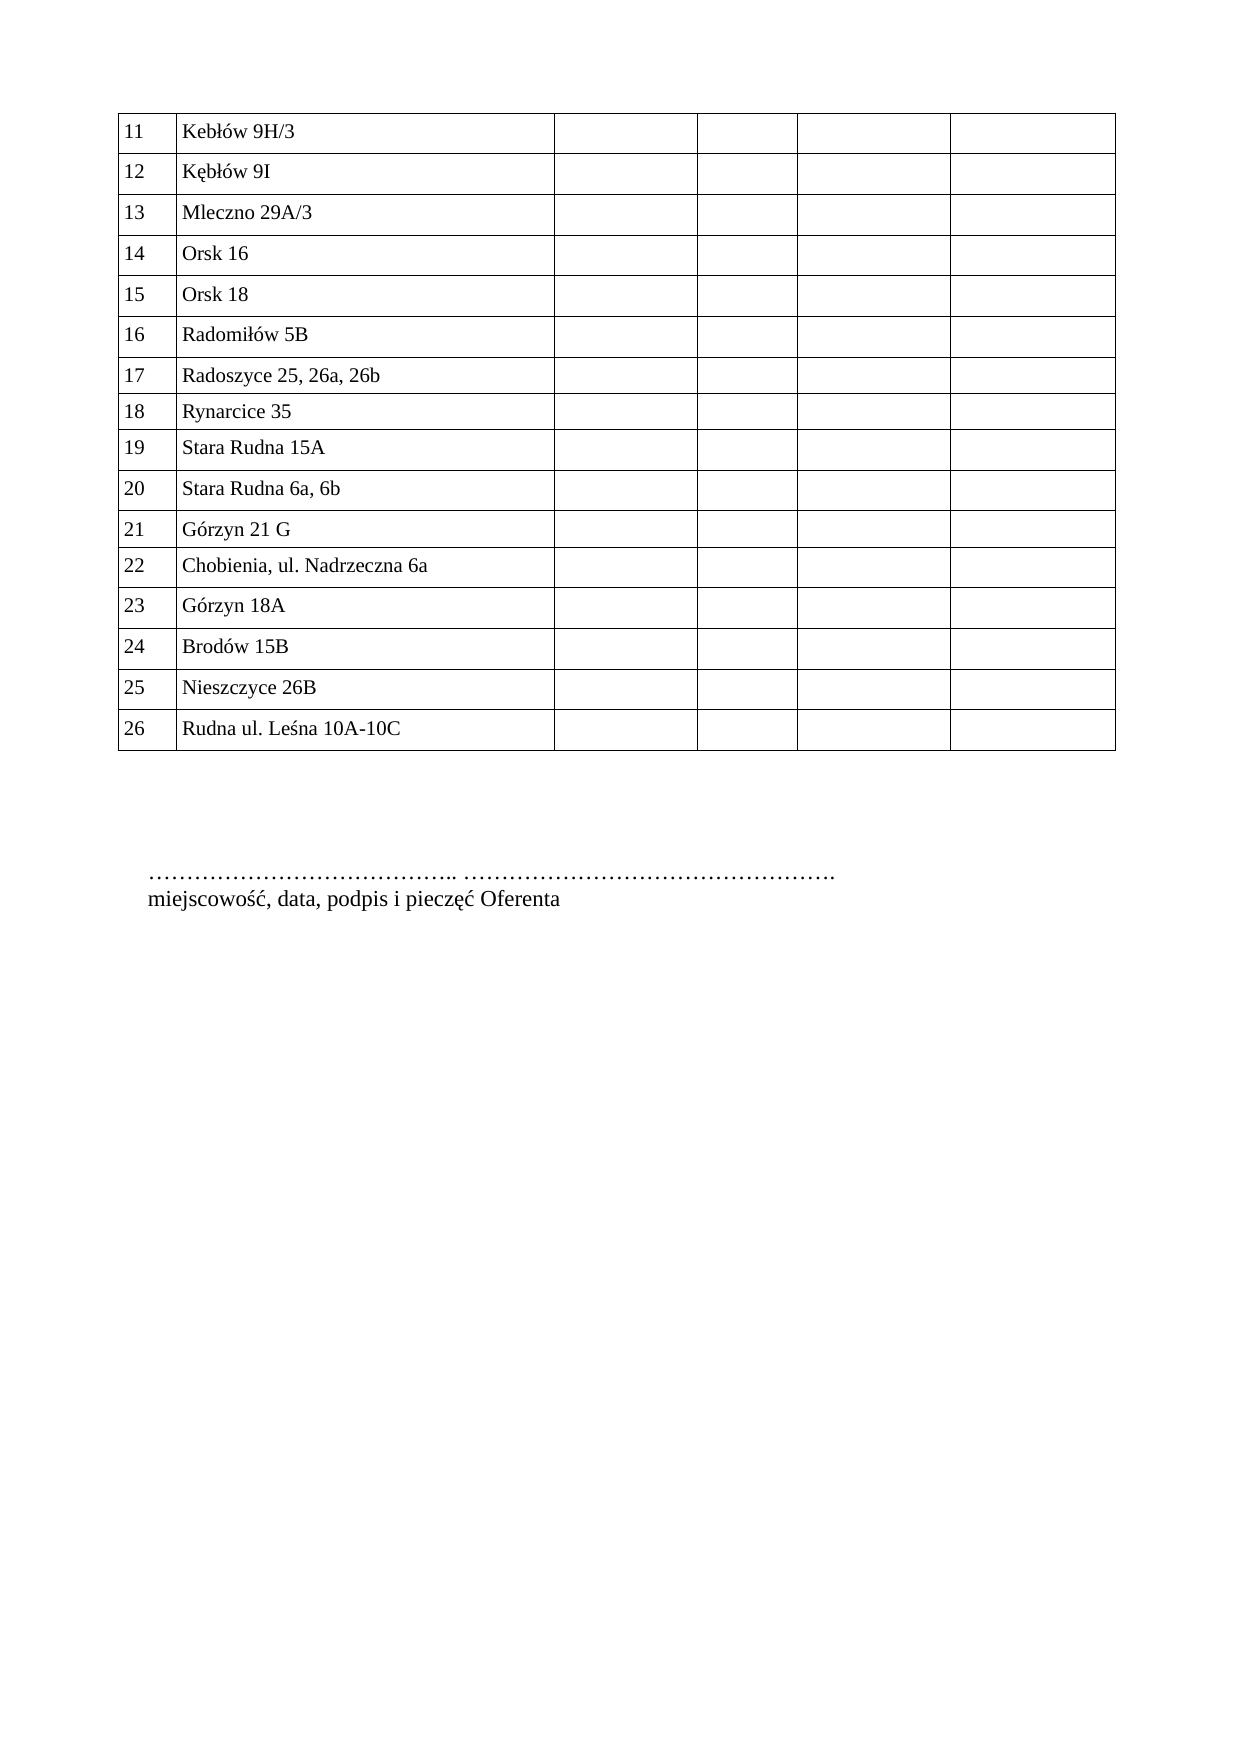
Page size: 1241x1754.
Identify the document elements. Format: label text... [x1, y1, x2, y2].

table_cell [798, 511, 950, 546]
table_cell [555, 511, 697, 546]
table_cell [555, 236, 697, 275]
table_cell [698, 430, 797, 469]
table_cell [951, 511, 1115, 546]
table_cell [698, 276, 797, 316]
table_cell Rudna ul. Leśna 10A-10C [177, 710, 554, 750]
table_cell 12 [119, 154, 176, 194]
table_cell [555, 358, 697, 393]
table_cell [951, 154, 1115, 194]
table_cell [698, 358, 797, 393]
table_cell [951, 670, 1115, 709]
table_cell 25 [119, 670, 176, 709]
table_cell Orsk 16 [177, 236, 554, 275]
table_cell Radomiłów 5B [177, 317, 554, 357]
table_cell [698, 236, 797, 275]
table_cell 22 [119, 548, 176, 587]
table_cell [951, 317, 1115, 357]
table_cell [798, 358, 950, 393]
table_cell [698, 670, 797, 709]
table_cell Mleczno 29A/3 [177, 195, 554, 234]
table_cell [555, 394, 697, 429]
table_cell [698, 114, 797, 153]
table_cell [798, 670, 950, 709]
table_cell [555, 114, 697, 153]
table_cell [698, 394, 797, 429]
table_cell [698, 710, 797, 750]
table_cell 24 [119, 629, 176, 668]
table_cell [951, 358, 1115, 393]
table_cell [555, 710, 697, 750]
table_cell [798, 548, 950, 587]
table_cell 23 [119, 588, 176, 628]
table_cell [951, 114, 1115, 153]
table_cell [798, 114, 950, 153]
table_cell [698, 471, 797, 510]
table_cell [698, 154, 797, 194]
table_cell [951, 471, 1115, 510]
table_cell [698, 511, 797, 546]
table_cell [798, 317, 950, 357]
table_cell [555, 154, 697, 194]
table_cell 16 [119, 317, 176, 357]
table_cell 20 [119, 471, 176, 510]
table_cell [555, 670, 697, 709]
table_cell [798, 276, 950, 316]
table_cell [798, 236, 950, 275]
table_cell [951, 236, 1115, 275]
table_cell [951, 394, 1115, 429]
table_cell 26 [119, 710, 176, 750]
table_cell Brodów 15B [177, 629, 554, 668]
table_cell [555, 629, 697, 668]
table_cell [951, 548, 1115, 587]
table_cell Rynarcice 35 [177, 394, 554, 429]
text miejscowość, data, podpis i pieczęć Oferenta [148, 885, 1092, 911]
table_cell Stara Rudna 15A [177, 430, 554, 469]
table_cell [951, 276, 1115, 316]
table_cell Stara Rudna 6a, 6b [177, 471, 554, 510]
table_cell [555, 471, 697, 510]
table_cell [698, 195, 797, 234]
table_cell 14 [119, 236, 176, 275]
table_cell Kebłów 9H/3 [177, 114, 554, 153]
table_cell [798, 710, 950, 750]
table_cell [555, 317, 697, 357]
table_cell Górzyn 21 G [177, 511, 554, 546]
table_cell [798, 471, 950, 510]
table_cell [555, 276, 697, 316]
table_cell [798, 430, 950, 469]
table_cell [798, 629, 950, 668]
table_cell [798, 154, 950, 194]
table_cell [798, 195, 950, 234]
table_cell [555, 430, 697, 469]
table_cell Chobienia, ul. Nadrzeczna 6a [177, 548, 554, 587]
table_cell Kębłów 9I [177, 154, 554, 194]
table_cell Górzyn 18A [177, 588, 554, 628]
table_cell [698, 629, 797, 668]
table_cell [698, 588, 797, 628]
table_cell Radoszyce 25, 26a, 26b [177, 358, 554, 393]
table_cell [555, 548, 697, 587]
table_cell 21 [119, 511, 176, 546]
table_cell 13 [119, 195, 176, 234]
table_cell 11 [119, 114, 176, 153]
table_cell 15 [119, 276, 176, 316]
table_cell [555, 588, 697, 628]
table_cell 18 [119, 394, 176, 429]
table_cell [951, 588, 1115, 628]
table_cell [698, 317, 797, 357]
table_cell Orsk 18 [177, 276, 554, 316]
table_cell [951, 629, 1115, 668]
table_cell 17 [119, 358, 176, 393]
table_cell [951, 430, 1115, 469]
table_cell [798, 394, 950, 429]
table_cell [698, 548, 797, 587]
table_cell 19 [119, 430, 176, 469]
text ………………………………….. …………………………………………. [148, 858, 1092, 885]
table_cell Nieszczyce 26B [177, 670, 554, 709]
table_cell [951, 195, 1115, 234]
table_cell [798, 588, 950, 628]
table_cell [951, 710, 1115, 750]
table_cell [555, 195, 697, 234]
